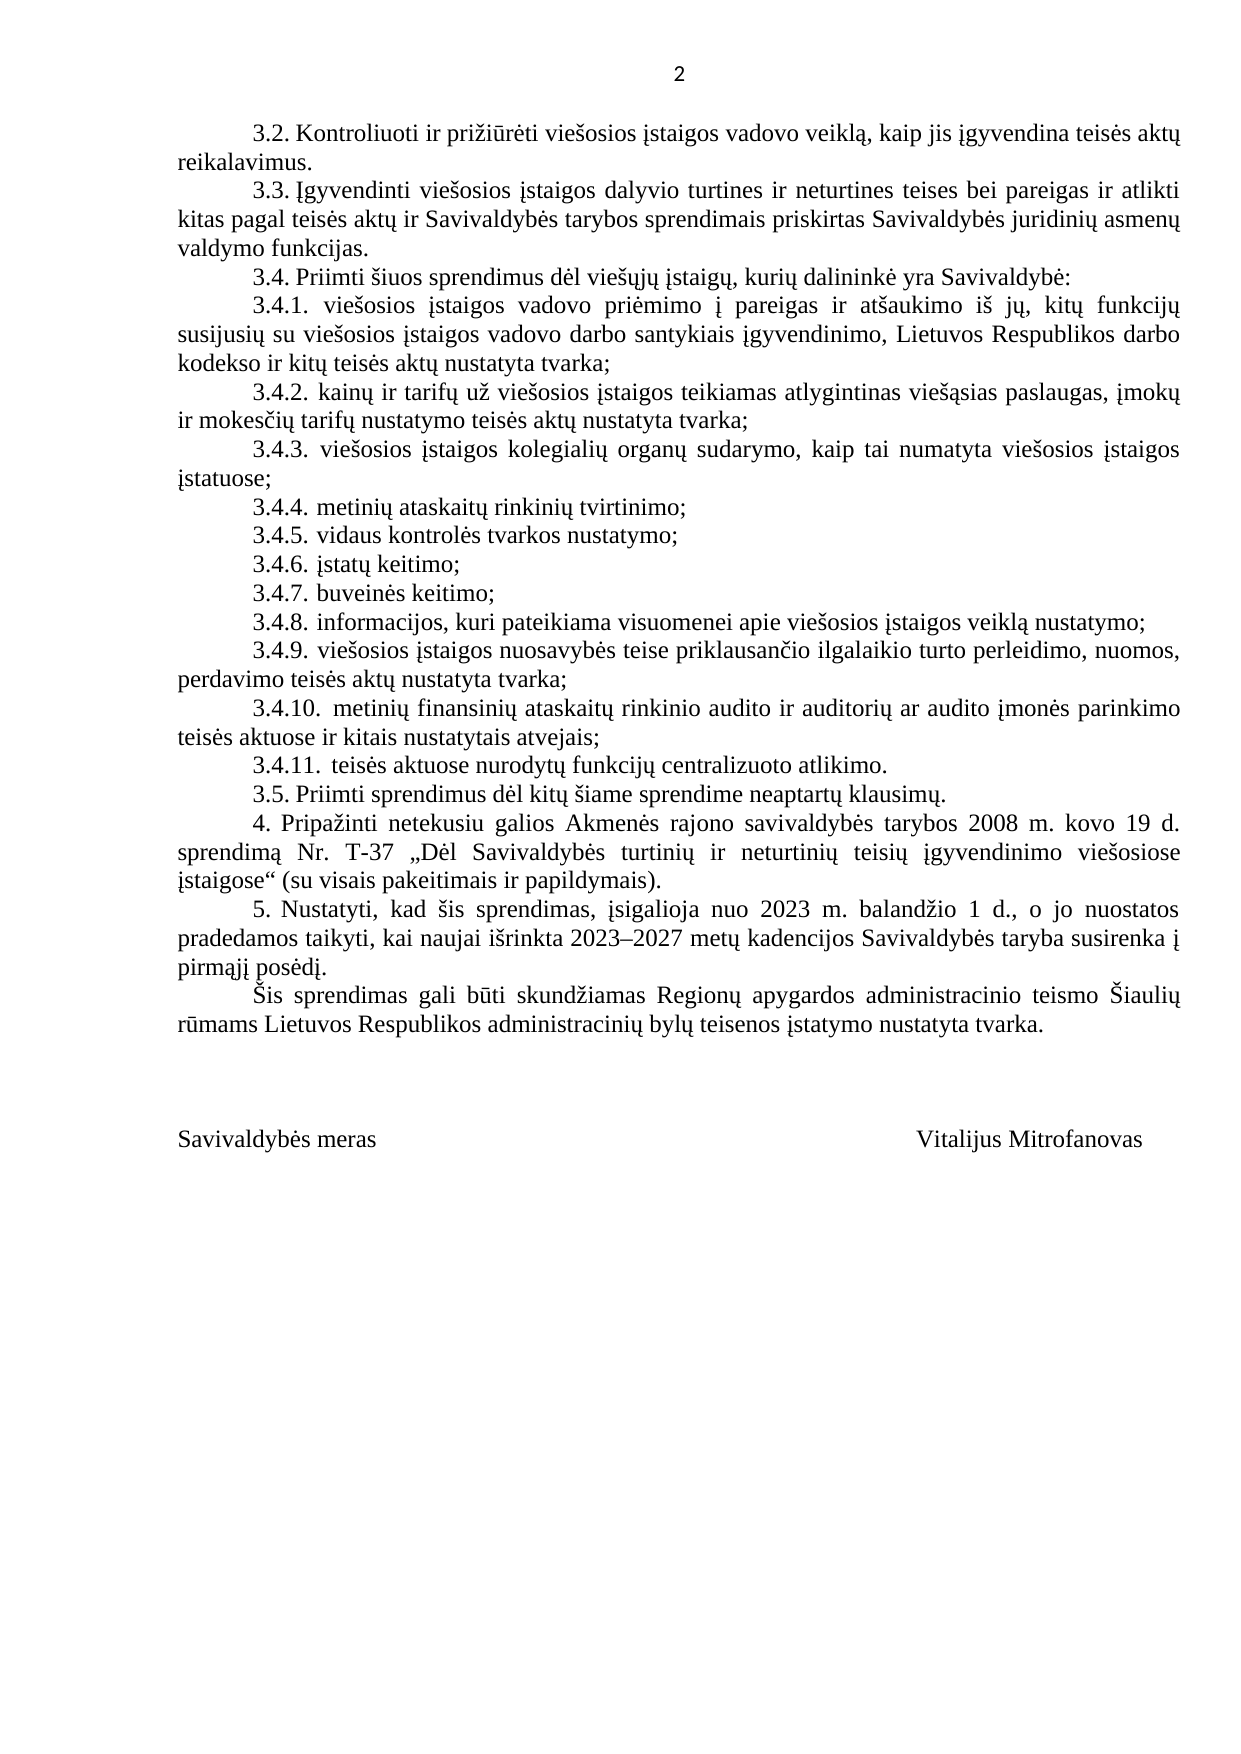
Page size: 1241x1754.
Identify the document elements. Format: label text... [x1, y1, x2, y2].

text 3.4.2. kainų ir tarifų už viešosios įstaigos teikiamas atlygintinas viešąsias paslaugas, įmokų ir mokesčių tarifų nustatymo teisės aktų nustatyta tvarka; [177, 377, 1181, 434]
text 3.5. Priimti sprendimus dėl kitų šiame sprendime neaptartų klausimų. [177, 779, 1181, 808]
text 3.4.10. metinių finansinių ataskaitų rinkinio audito ir auditorių ar audito įmonės parinkimo teisės aktuose ir kitais nustatytais atvejais; [177, 693, 1181, 751]
text 3.4.1. viešosios įstaigos vadovo priėmimo į pareigas ir atšaukimo iš jų, kitų funkcijų susijusių su viešosios įstaigos vadovo darbo santykiais įgyvendinimo, Lietuvos Respublikos darbo kodekso ir kitų teisės aktų nustatyta tvarka; [177, 291, 1181, 377]
text Šis sprendimas gali būti skundžiamas Regionų apygardos administracinio teismo Šiaulių rūmams Lietuvos Respublikos administracinių bylų teisenos įstatymo nustatyta tvarka. [177, 981, 1181, 1038]
text 3.4.7. buveinės keitimo; [177, 578, 1181, 607]
text 3.4.6. įstatų keitimo; [177, 549, 1181, 578]
text 5. Nustatyti, kad šis sprendimas, įsigalioja nuo 2023 m. balandžio 1 d., o jo nuostatos pradedamos taikyti, kai naujai išrinkta 2023–2027 metų kadencijos Savivaldybės taryba susirenka į pirmąjį posėdį. [177, 894, 1181, 981]
text Savivaldybės meras Vitalijus Mitrofanovas [177, 1124, 1181, 1153]
text 3.4.9. viešosios įstaigos nuosavybės teise priklausančio ilgalaikio turto perleidimo, nuomos, perdavimo teisės aktų nustatyta tvarka; [177, 636, 1181, 693]
text 3.4.8. informacijos, kuri pateikiama visuomenei apie viešosios įstaigos veiklą nustatymo; [177, 607, 1181, 636]
text 3.4.3. viešosios įstaigos kolegialių organų sudarymo, kaip tai numatyta viešosios įstaigos įstatuose; [177, 434, 1181, 492]
text 3.4.11. teisės aktuose nurodytų funkcijų centralizuoto atlikimo. [177, 751, 1181, 779]
text 4. Pripažinti netekusiu galios Akmenės rajono savivaldybės tarybos 2008 m. kovo 19 d. sprendimą Nr. T-37 „Dėl Savivaldybės turtinių ir neturtinių teisių įgyvendinimo viešosiose įstaigose“ (su visais pakeitimais ir papildymais). [177, 808, 1181, 894]
text 3.4.4. metinių ataskaitų rinkinių tvirtinimo; [177, 492, 1181, 521]
text 3.4. Priimti šiuos sprendimus dėl viešųjų įstaigų, kurių dalininkė yra Savivaldybė: [177, 262, 1181, 291]
text 3.4.5. vidaus kontrolės tvarkos nustatymo; [177, 521, 1181, 549]
text 3.3. Įgyvendinti viešosios įstaigos dalyvio turtines ir neturtines teises bei pareigas ir atlikti kitas pagal teisės aktų ir Savivaldybės tarybos sprendimais priskirtas Savivaldybės juridinių asmenų valdymo funkcijas. [177, 176, 1181, 262]
text 3.2. Kontroliuoti ir prižiūrėti viešosios įstaigos vadovo veiklą, kaip jis įgyvendina teisės aktų reikalavimus. [177, 118, 1181, 176]
